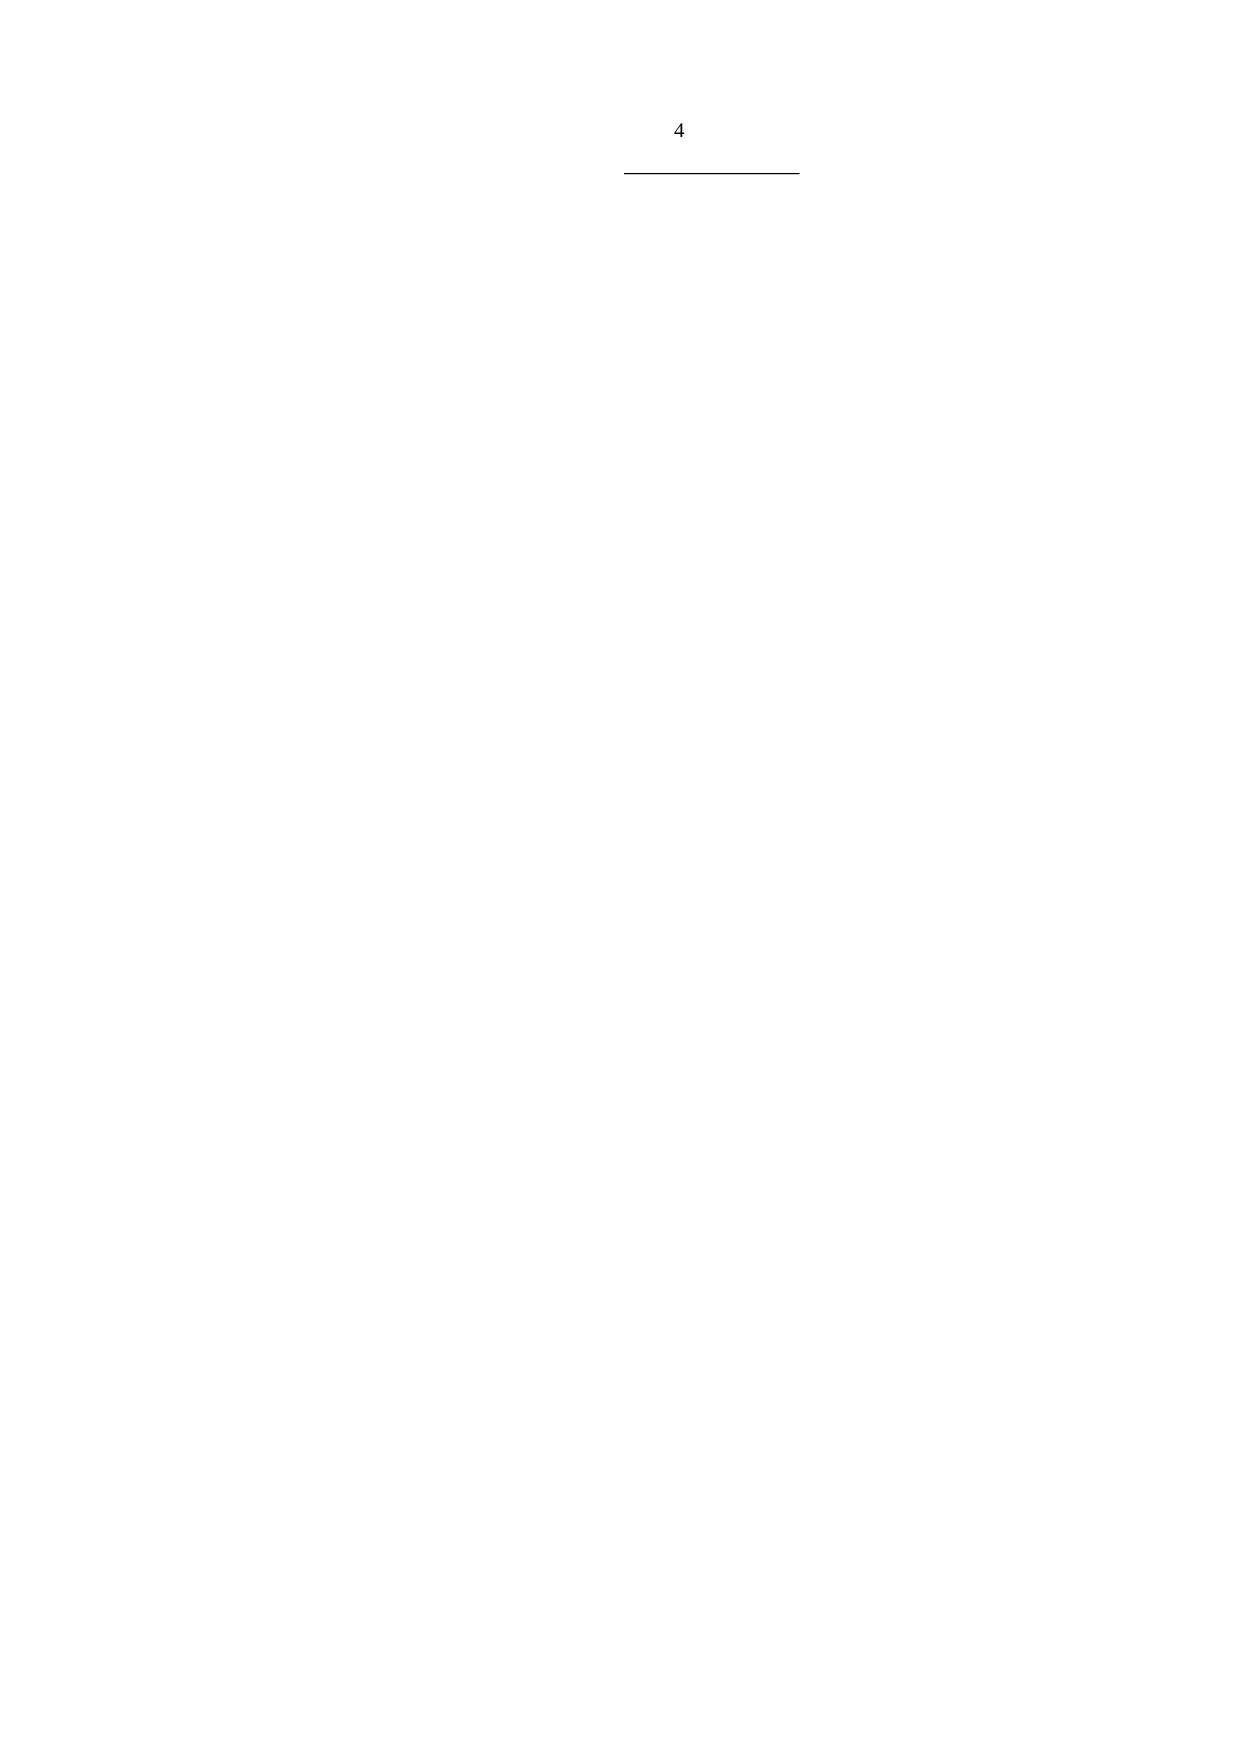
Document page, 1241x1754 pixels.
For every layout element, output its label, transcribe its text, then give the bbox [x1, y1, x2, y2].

text ______________ [177, 148, 1171, 176]
